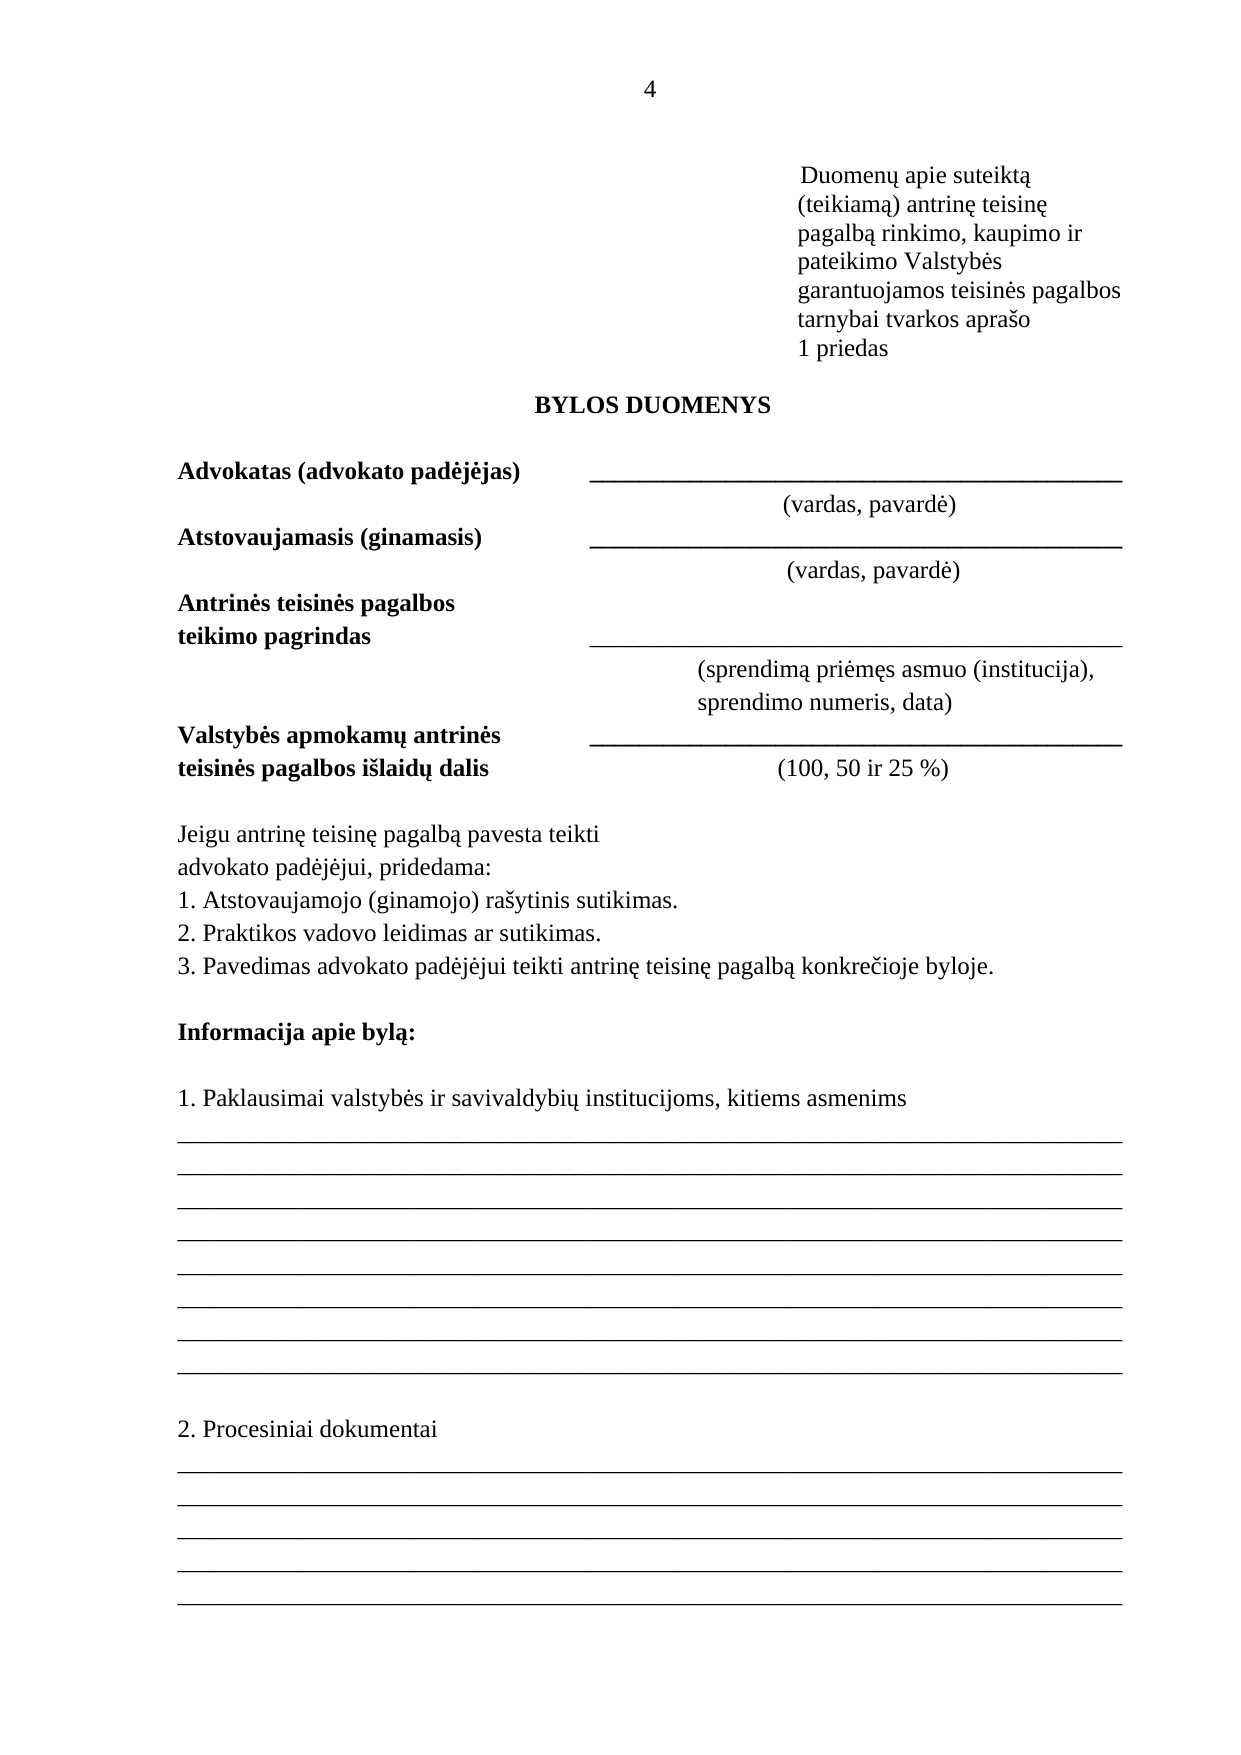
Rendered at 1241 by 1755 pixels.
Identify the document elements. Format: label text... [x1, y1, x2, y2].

text _ [177, 1513, 1122, 1538]
text _ [177, 1149, 1122, 1174]
text Antrinės teisinės pagalbos [177, 588, 1122, 617]
text Informacija apie bylą: [177, 1017, 1122, 1046]
text Jeigu antrinę teisinę pagalbą pavesta teikti [177, 819, 1122, 848]
text _ [177, 1579, 1122, 1604]
text pateikimo Valstybės [797, 246, 1122, 275]
text (teikiamą) antrinę teisinę [797, 189, 1122, 218]
text advokato padėjėjui, pridedama: [177, 852, 1122, 881]
text (vardas, pavardė) [177, 555, 1122, 584]
text Atstovaujamasis (ginamasis) [177, 522, 1122, 551]
text _ [177, 1216, 1122, 1240]
text teisinės pagalbos išlaidų dalis (100, 50 ir 25 %) [177, 753, 1122, 782]
text 1. Atstovaujamojo (ginamojo) rašytinis sutikimas. [177, 885, 1122, 914]
text 2. Procesiniai dokumentai [177, 1414, 1122, 1442]
text (vardas, pavardė) [177, 489, 1122, 518]
text _ [177, 1183, 1122, 1208]
text _ [177, 1249, 1122, 1274]
text 2. Praktikos vadovo leidimas ar sutikimas. [177, 918, 1122, 947]
text BYLOS DUOMENYS [177, 390, 1122, 419]
text _ [177, 1315, 1122, 1340]
text Valstybės apmokamų antrinės [177, 720, 1122, 749]
text _ [177, 1117, 1122, 1142]
text 1. Paklausimai valstybės ir savivaldybių institucijoms, kitiems asmenims [177, 1083, 1122, 1112]
text _ [177, 1282, 1122, 1307]
text _ [177, 1546, 1122, 1571]
text Advokatas (advokato padėjėjas) [177, 456, 1122, 485]
text _ [177, 1480, 1122, 1505]
text 3. Pavedimas advokato padėjėjui teikti antrinę teisinę pagalbą konkrečioje byloje. [177, 951, 1122, 980]
text garantuojamos teisinės pagalbos [797, 275, 1122, 304]
text tarnybai tvarkos aprašo [797, 304, 1122, 333]
text _ [177, 1447, 1122, 1472]
text 1 priedas [797, 333, 1122, 361]
text Duomenų apie suteiktą [582, 160, 1122, 189]
text teikimo pagrindas [177, 621, 1122, 650]
text pagalbą rinkimo, kaupimo ir [797, 218, 1122, 246]
text _ [177, 1348, 1122, 1373]
text (sprendimą priėmęs asmuo (institucija), sprendimo numeris, data) [697, 654, 1122, 716]
